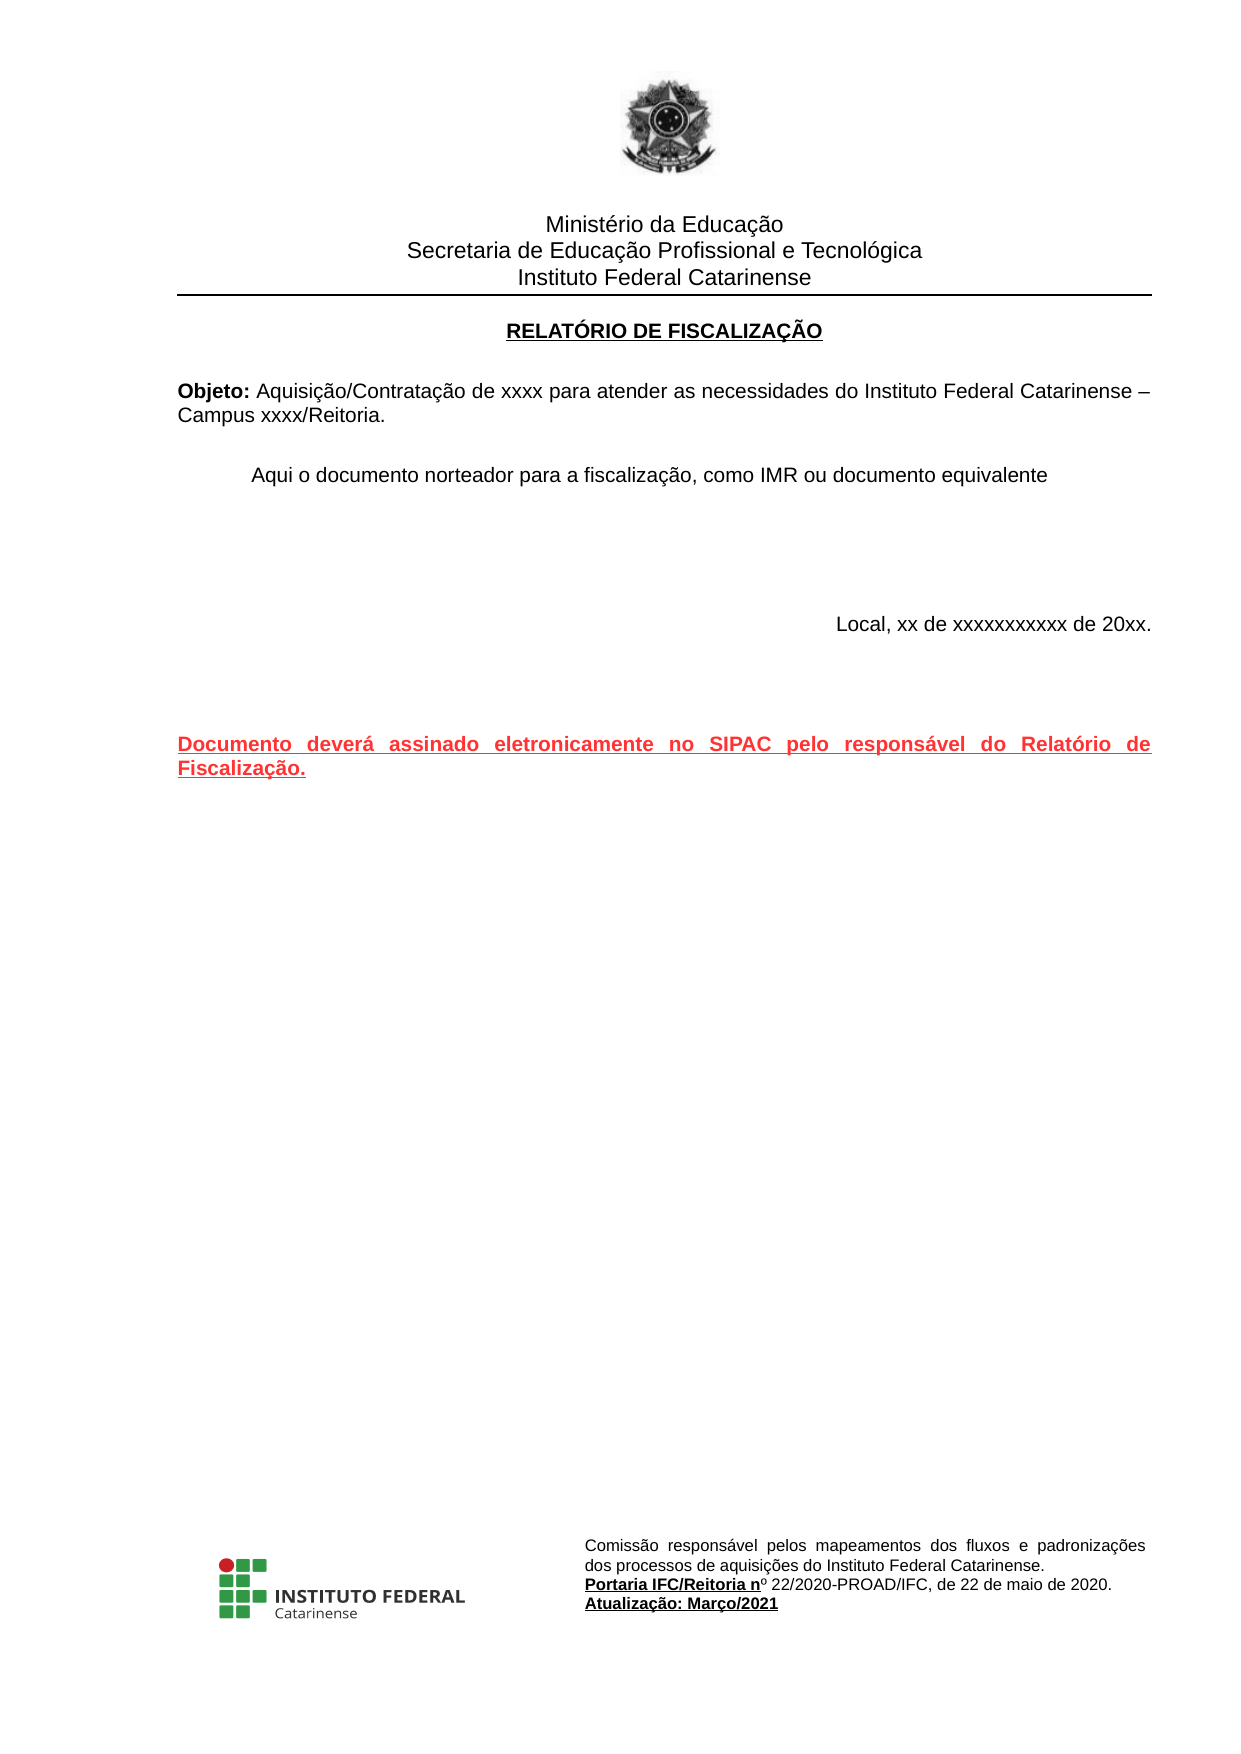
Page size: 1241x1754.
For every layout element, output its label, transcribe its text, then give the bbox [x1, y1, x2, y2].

text Fiscalização. [177, 754, 1152, 779]
text Aqui o documento norteador para a fiscalização, como IMR ou documento equivalente [177, 462, 1152, 486]
picture [205, 1546, 479, 1631]
text RELATÓRIO DE FISCALIZAÇÃO [177, 319, 1152, 343]
text Objeto: Aquisição/Contratação de xxxx para atender as necessidades do Instituto Federal Catarinense – Campus xxxx/Reitoria. [177, 379, 1152, 427]
text Documento deverá assinado eletronicamente no SIPAC pelo responsável do Relatório de [177, 732, 1152, 753]
text Local, xx de xxxxxxxxxxx de 20xx. [177, 612, 1152, 636]
